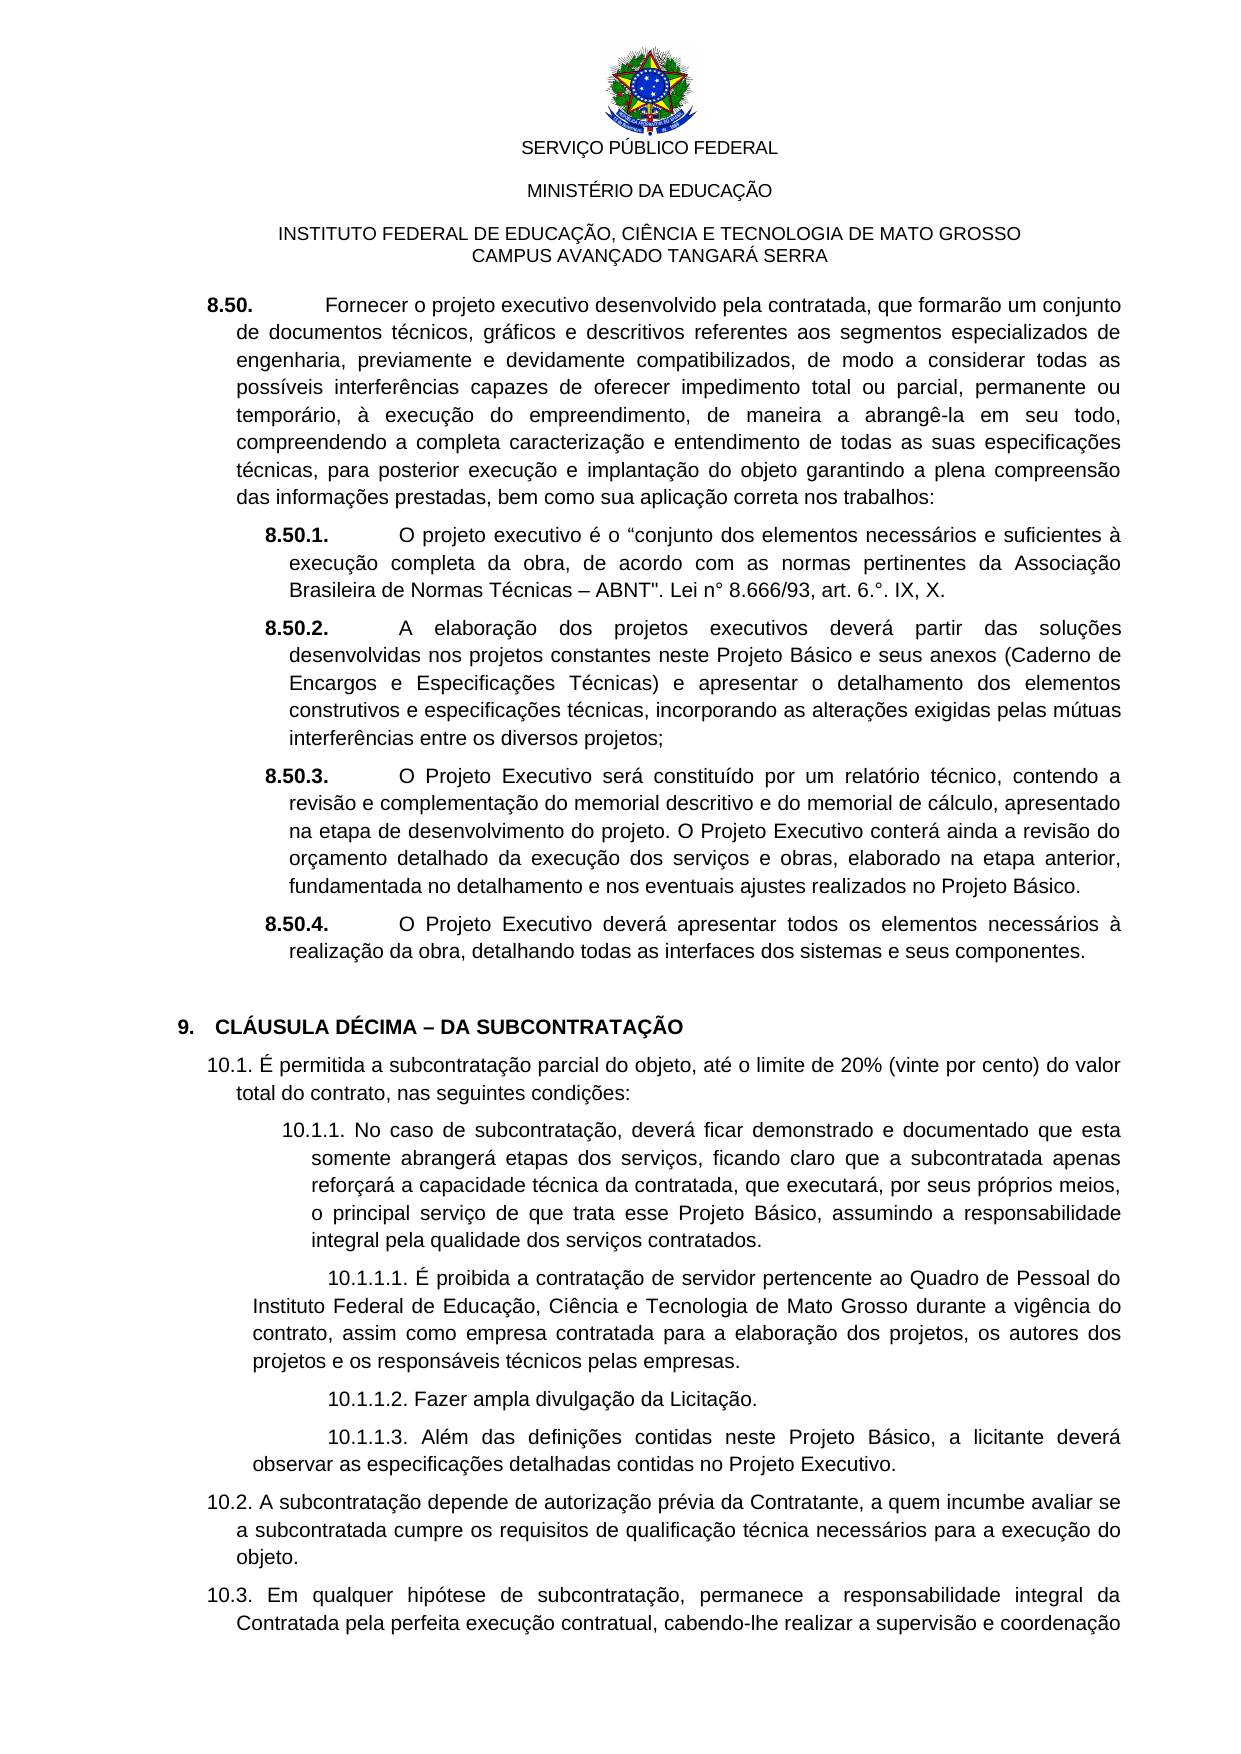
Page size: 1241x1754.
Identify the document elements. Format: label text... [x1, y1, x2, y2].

list CLÁUSULA DÉCIMA – DA SUBCONTRATAÇÃO [177, 1015, 1122, 1039]
text 10.2. A subcontratação depende de autorização prévia da Contratante, a quem incumbe avaliar se a subcontratada cumpre os requisitos de qualificação técnica necessários para a execução do objeto. [207, 1490, 1122, 1569]
list Fornecer o projeto executivo desenvolvido pela contratada, que formarão um conjunto de documentos técnicos, gráficos e descritivos referentes aos segmentos especializados de engenharia, previamente e devidamente compatibilizados, de modo a considerar todas as possíveis interferências capazes de oferecer impedimento total ou parcial, permanente ou temporário, à execução do empreendimento, de maneira a abrangê-la em seu todo, compreendendo a completa caracterização e entendimento de todas as suas especificações técnicas, para posterior execução e implantação do objeto garantindo a plena compreensão das informações prestadas, bem como sua aplicação correta nos trabalhos: [207, 292, 1122, 509]
picture [600, 44, 699, 137]
text 10.3. Em qualquer hipótese de subcontratação, permanece a responsabilidade integral da Contratada pela perfeita execução contratual, cabendo-lhe realizar a supervisão e coordenação [207, 1583, 1122, 1634]
text 10.1.1. No caso de subcontratação, deverá ficar demonstrado e documentado que esta somente abrangerá etapas dos serviços, ficando claro que a subcontratada apenas reforçará a capacidade técnica da contratada, que executará, por seus próprios meios, o principal serviço de que trata esse Projeto Básico, assumindo a responsabilidade integral pela qualidade dos serviços contratados. [282, 1118, 1122, 1252]
text 10.1.1.3. Além das definições contidas neste Projeto Básico, a licitante deverá observar as especificações detalhadas contidas no Projeto Executivo. [252, 1424, 1122, 1476]
list O Projeto Executivo será constituído por um relatório técnico, contendo a revisão e complementação do memorial descritivo e do memorial de cálculo, apresentado na etapa de desenvolvimento do projeto. O Projeto Executivo conterá ainda a revisão do orçamento detalhado da execução dos serviços e obras, elaborado na etapa anterior, fundamentada no detalhamento e nos eventuais ajustes realizados no Projeto Básico. [265, 764, 1122, 898]
text 10.1.1.1. É proibida a contratação de servidor pertencente ao Quadro de Pessoal do Instituto Federal de Educação, Ciência e Tecnologia de Mato Grosso durante a vigência do contrato, assim como empresa contratada para a elaboração dos projetos, os autores dos projetos e os responsáveis técnicos pelas empresas. [252, 1266, 1122, 1373]
text 10.1. É permitida a subcontratação parcial do objeto, até o limite de 20% (vinte por cento) do valor total do contrato, nas seguintes condições: [207, 1053, 1122, 1104]
text 10.1.1.2. Fazer ampla divulgação da Licitação. [252, 1387, 1122, 1411]
list A elaboração dos projetos executivos deverá partir das soluções desenvolvidas nos projetos constantes neste Projeto Básico e seus anexos (Caderno de Encargos e Especificações Técnicas) e apresentar o detalhamento dos elementos construtivos e especificações técnicas, incorporando as alterações exigidas pelas mútuas interferências entre os diversos projetos; [265, 616, 1122, 750]
list O projeto executivo é o “conjunto dos elementos necessários e suficientes à execução completa da obra, de acordo com as normas pertinentes da Associação Brasileira de Normas Técnicas – ABNT". Lei n° 8.666/93, art. 6.°. IX, X. [265, 523, 1122, 602]
list O Projeto Executivo deverá apresentar todos os elementos necessários à realização da obra, detalhando todas as interfaces dos sistemas e seus componentes. [265, 912, 1122, 963]
